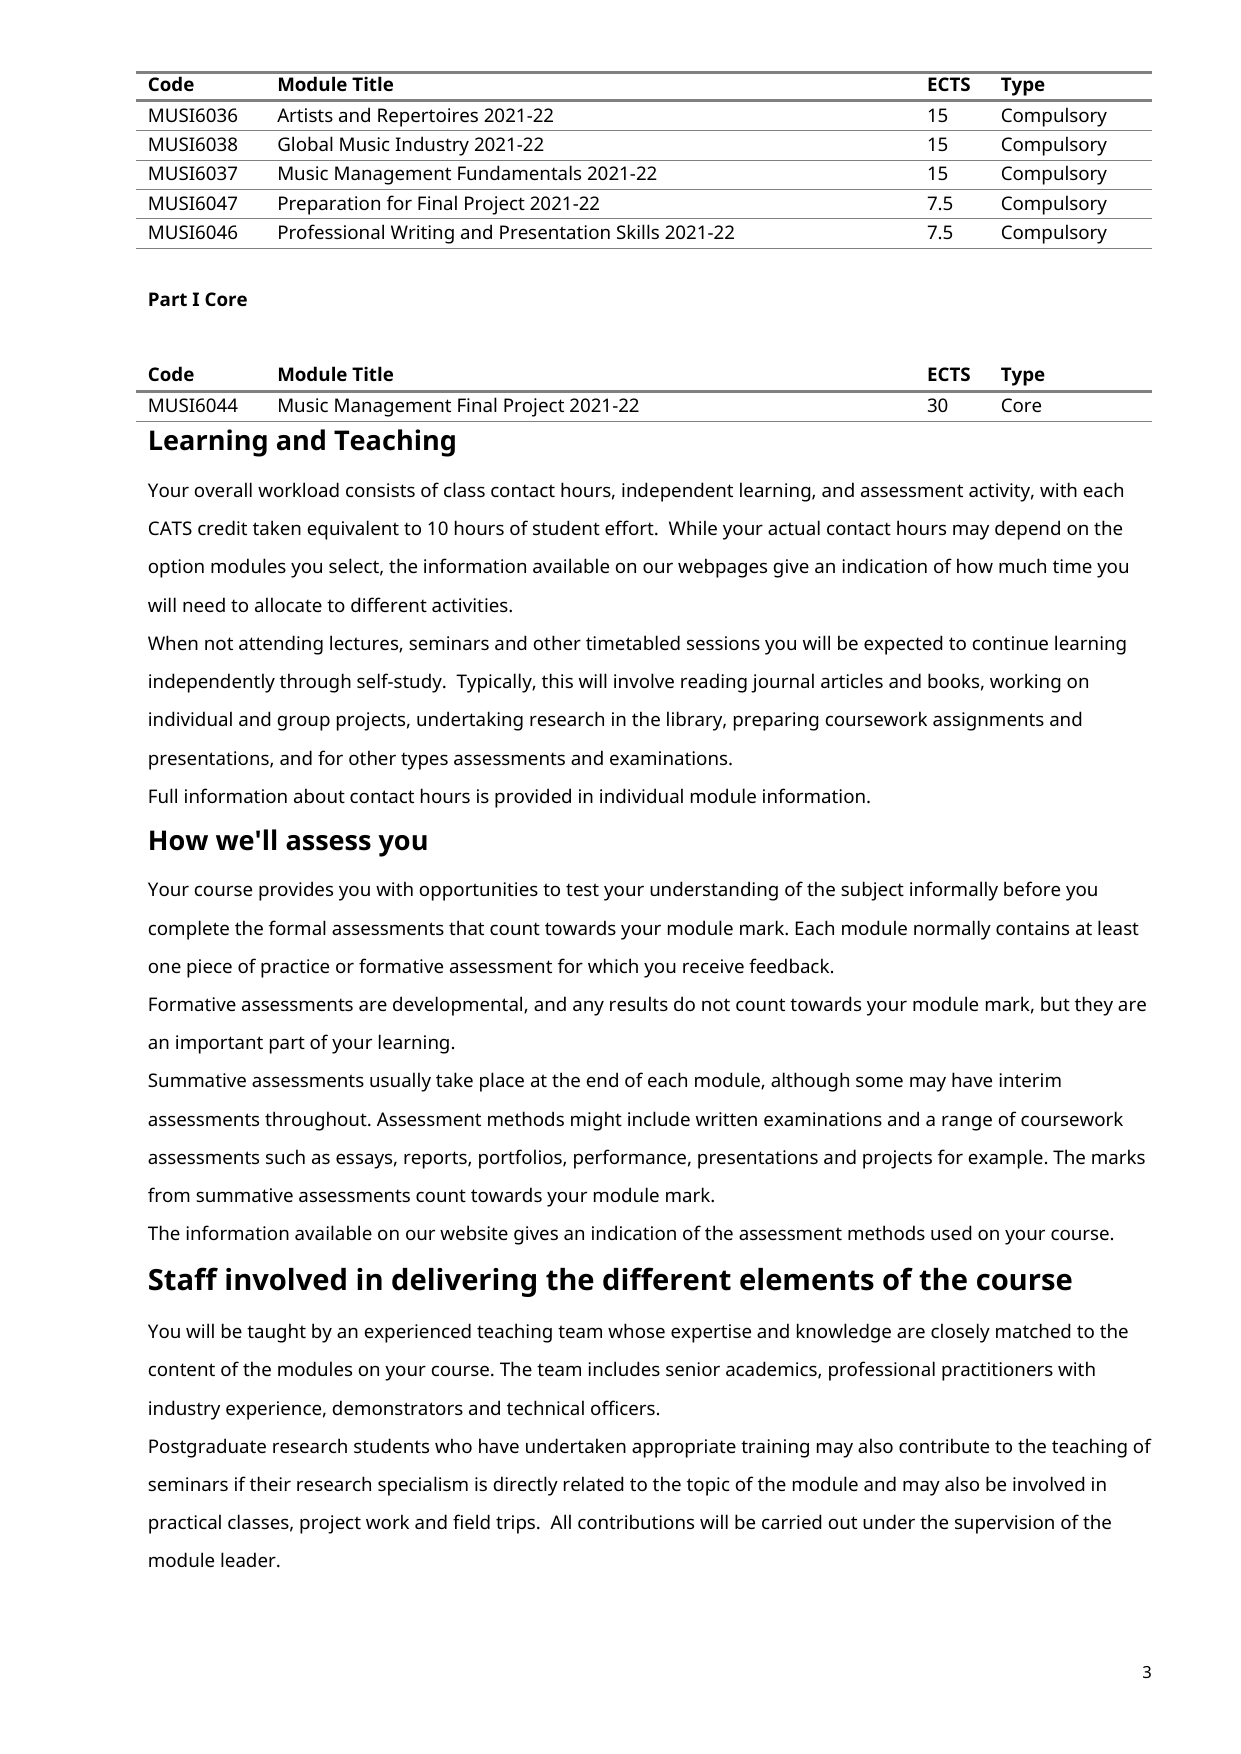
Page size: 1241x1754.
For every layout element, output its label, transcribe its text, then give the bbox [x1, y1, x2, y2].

text You will be taught by an experienced teaching team whose expertise and knowledge are closely matched to the content of the modules on your course. The team includes senior academics, professional practitioners with industry experience, demonstrators and technical officers. [148, 1318, 1152, 1420]
table_cell MUSI6046 [136, 219, 266, 247]
table_cell ECTS [916, 74, 989, 99]
table_cell 7.5 [916, 190, 989, 218]
table_cell Music Management Final Project 2021-22 [266, 393, 916, 421]
text When not attending lectures, seminars and other timetabled sessions you will be expected to continue learning independently through self-study. Typically, this will involve reading journal articles and books, working on individual and group projects, undertaking research in the library, preparing coursework assignments and presentations, and for other types assessments and examinations. [148, 630, 1152, 770]
table_cell Type [989, 74, 1152, 99]
table_cell Global Music Industry 2021-22 [266, 131, 916, 160]
table_cell 15 [916, 161, 989, 189]
table_cell MUSI6047 [136, 190, 266, 218]
text Summative assessments usually take place at the end of each module, although some may have interim assessments throughout. Assessment methods might include written examinations and a range of coursework assessments such as essays, reports, portfolios, performance, presentations and projects for example. The marks from summative assessments count towards your module mark. [148, 1068, 1152, 1208]
table_cell Core [989, 393, 1152, 421]
subtitle Staff involved in delivering the different elements of the course [148, 1259, 1152, 1298]
table_cell 15 [916, 102, 989, 130]
table_cell 15 [916, 131, 989, 160]
table_cell Music Management Fundamentals 2021-22 [266, 161, 916, 189]
table_cell Compulsory [989, 190, 1152, 218]
table_cell MUSI6038 [136, 131, 266, 160]
table_cell Module Title [266, 74, 916, 99]
table_cell Compulsory [989, 161, 1152, 189]
table_cell Compulsory [989, 219, 1152, 247]
table_cell Type [989, 361, 1152, 389]
table_cell Module Title [266, 361, 916, 389]
text Full information about contact hours is provided in individual module information. [148, 783, 1152, 808]
table_cell Code [136, 74, 266, 99]
table_cell 7.5 [916, 219, 989, 247]
text Your course provides you with opportunities to test your understanding of the subject informally before you complete the formal assessments that count towards your module mark. Each module normally contains at least one piece of practice or formative assessment for which you receive feedback. [148, 877, 1152, 978]
table_cell Code [136, 361, 266, 389]
table_cell Part I Core [136, 249, 1152, 361]
table_cell MUSI6036 [136, 102, 266, 130]
text Your overall workload consists of class contact hours, independent learning, and assessment activity, with each CATS credit taken equivalent to 10 hours of student effort. While your actual contact hours may depend on the option modules you select, the information available on our webpages give an indication of how much time you will need to allocate to different activities. [148, 477, 1152, 617]
table_cell MUSI6044 [136, 393, 266, 421]
text Postgraduate research students who have undertaken appropriate training may also contribute to the teaching of seminars if their research specialism is directly related to the topic of the module and may also be involved in practical classes, project work and field trips. All contributions will be carried out under the supervision of the module leader. [148, 1433, 1152, 1573]
table_cell Compulsory [989, 131, 1152, 160]
table_cell Preparation for Final Project 2021-22 [266, 190, 916, 218]
subtitle Learning and Teaching [148, 422, 1152, 459]
table_cell ECTS [916, 361, 989, 389]
text Formative assessments are developmental, and any results do not count towards your module mark, but they are an important part of your learning. [148, 991, 1152, 1055]
table_cell Professional Writing and Presentation Skills 2021-22 [266, 219, 916, 247]
table_cell MUSI6037 [136, 161, 266, 189]
table_cell 30 [916, 393, 989, 421]
table_cell Artists and Repertoires 2021-22 [266, 102, 916, 130]
text The information available on our website gives an indication of the assessment methods used on your course. [148, 1221, 1152, 1246]
table_cell Compulsory [989, 102, 1152, 130]
subtitle How we'll assess you [148, 821, 1152, 858]
